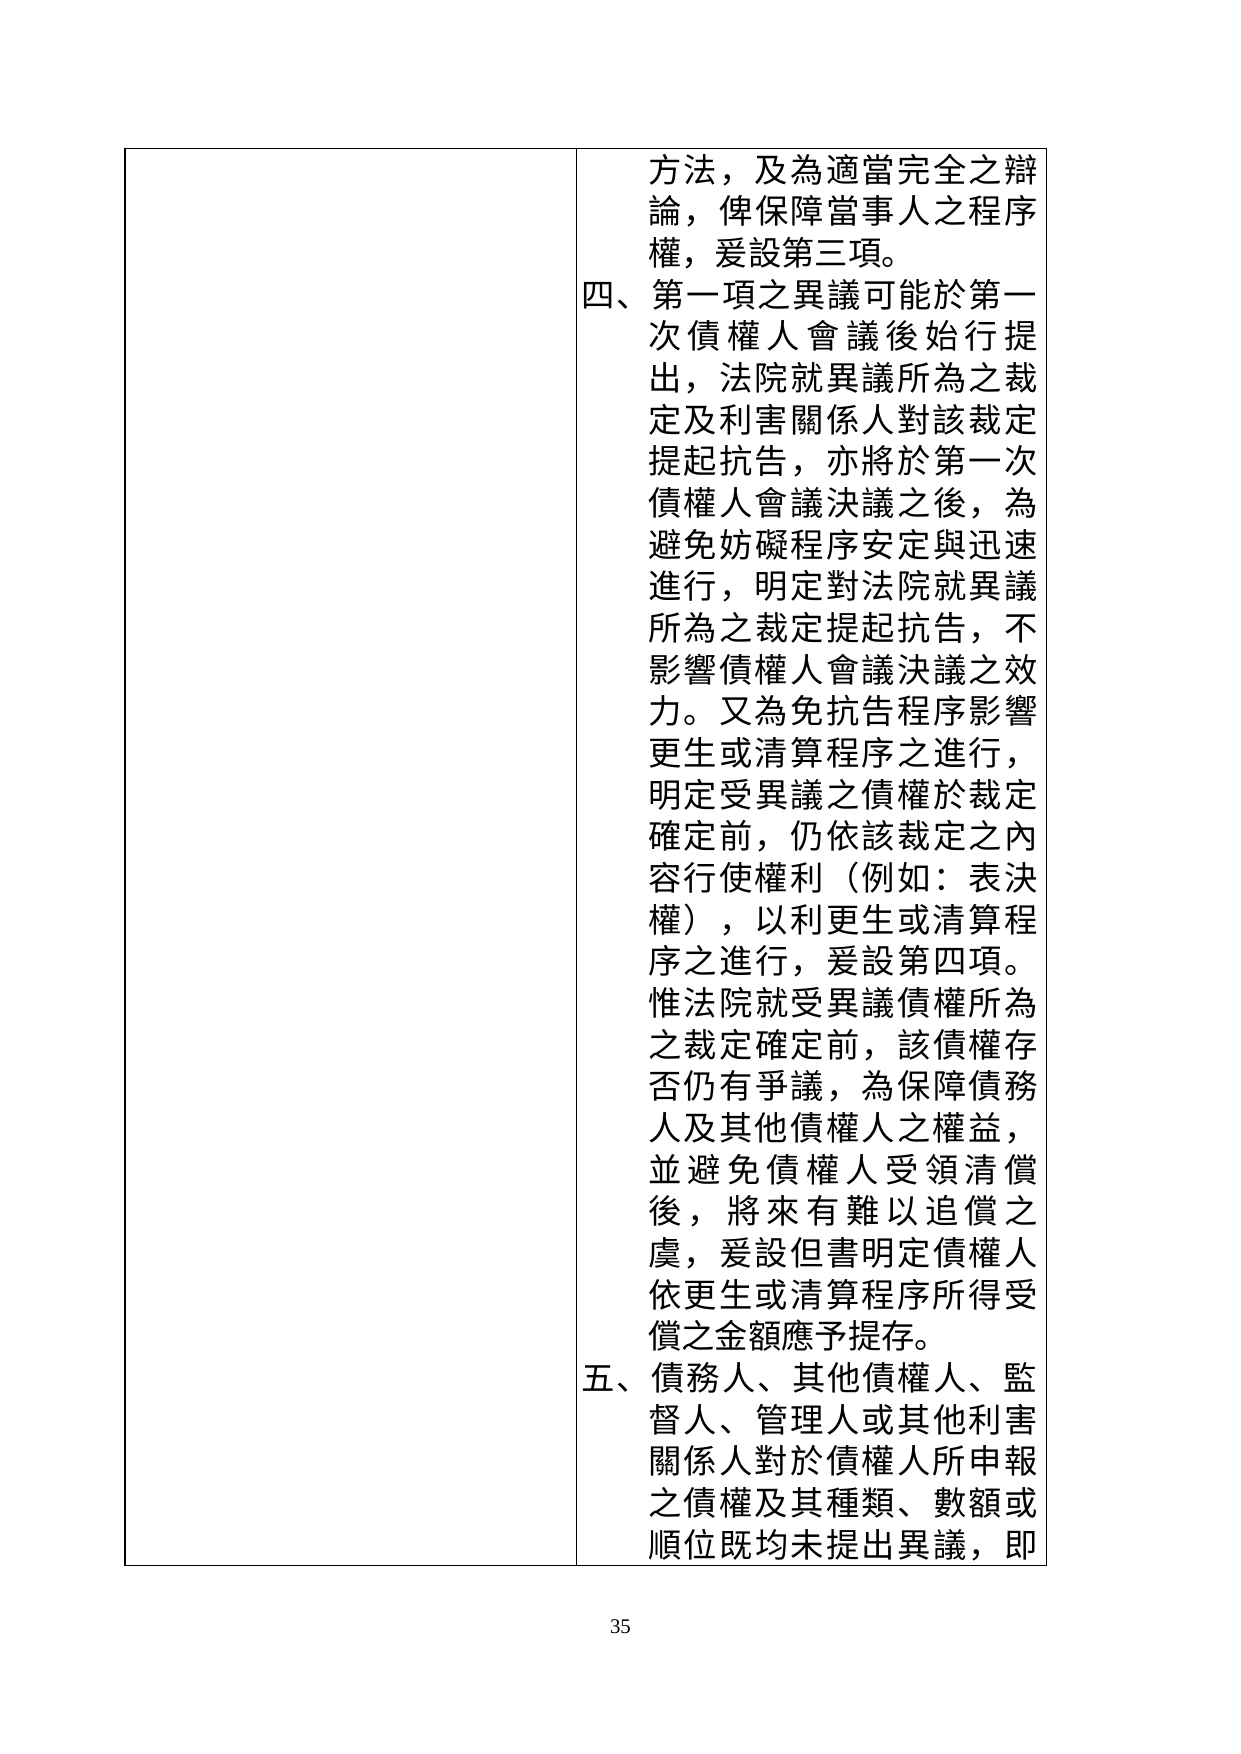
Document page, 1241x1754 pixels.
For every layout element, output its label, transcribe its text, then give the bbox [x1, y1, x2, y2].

table_cell [126, 149, 576, 1565]
table_cell 方法，及為適當完全之辯論，俾保障當事人之程序權，爰設第三項。 四、第一項之異議可能於第一次債權人會議後始行提出，法院就異議所為之裁定及利害關係人對該裁定提起抗告，亦將於第一次債權人會議決議之後，為避免妨礙程序安定與迅速進行，明定對法院就異議所為之裁定提起抗告，不影響債權人會議決議之效力。又為免抗告程序影響更生或清算程序之進行，明定受異議之債權於裁定確定前，仍依該裁定之內容行使權利（例如：表決權），以利更生或清算程序之進行，爰設第四項。惟法院就受異議債權所為之裁定確定前，該債權存否仍有爭議，為保障債務人及其他債權人之權益，並避免債權人受領清償後，將來有難以追償之虞，爰設但書明定債權人依更生或清算程序所得受償之金額應予提存。 五、債務人、其他債權人、監督人、管理人或其他利害關係人對於債權人所申報之債權及其種類、數額或順位既均未提出異議，即 [577, 149, 1046, 1565]
